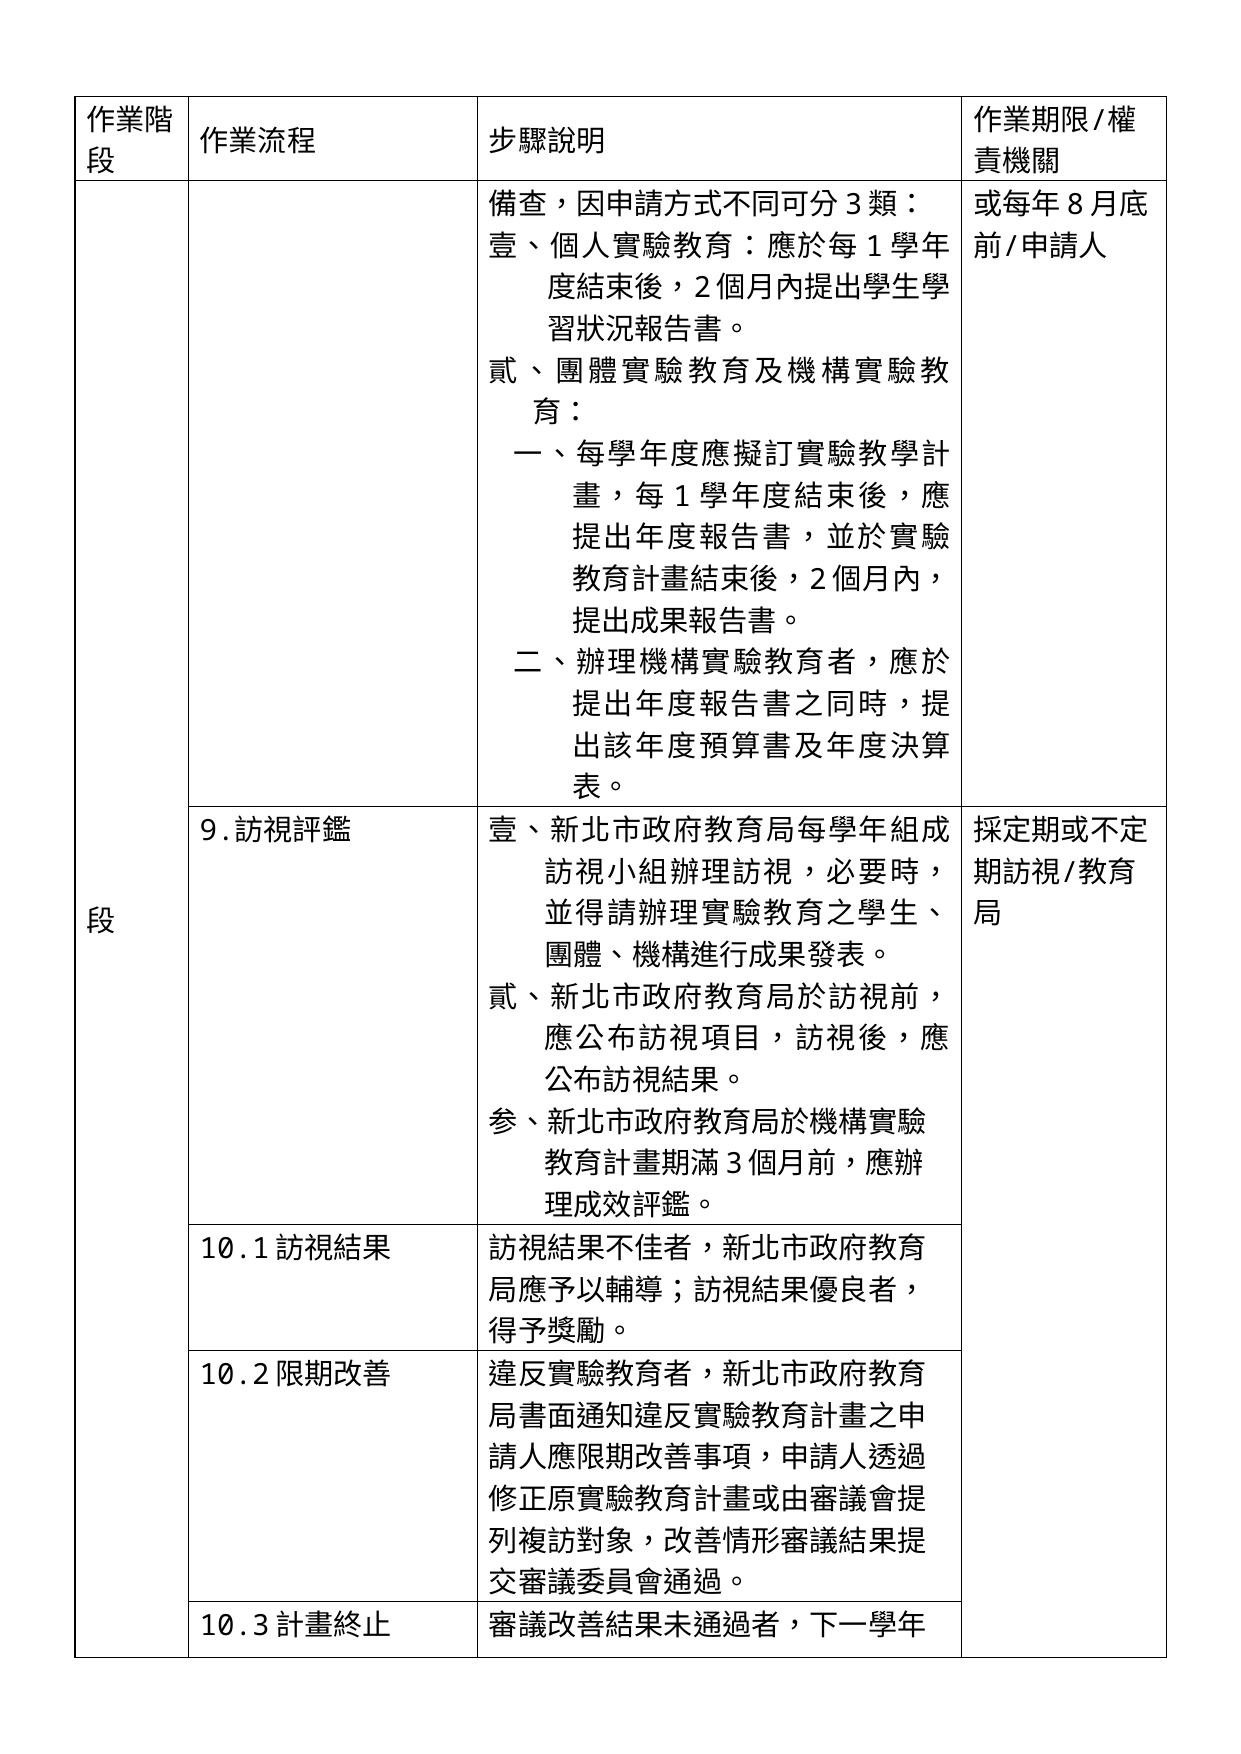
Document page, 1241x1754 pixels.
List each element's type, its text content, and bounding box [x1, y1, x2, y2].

table_cell 10.3計畫終止 [189, 1602, 477, 1657]
table_header 作業流程 [189, 97, 477, 180]
table_cell 備查，因申請方式不同可分3類： 壹、個人實驗教育：應於每1學年度結束後，2個月內提出學生學習狀況報告書。 貳、團體實驗教育及機構實驗教育： 一、每學年度應擬訂實驗教學計畫，每1學年度結束後，應提出年度報告書，並於實驗教育計畫結束後，2個月內，提出成果報告書。 二、辦理機構實驗教育者，應於提出年度報告書之同時，提出該年度預算書及年度決算表。 [478, 181, 961, 806]
table_cell 採定期或不定期訪視/教育局 [962, 807, 1166, 1657]
table_cell 10.1訪視結果 [189, 1225, 477, 1350]
table_header 作業期限/權責機關 [962, 97, 1166, 180]
table_cell 審議改善結果未通過者，下一學年 [478, 1602, 961, 1657]
table_cell 或每年8月底前/申請人 [962, 181, 1166, 806]
table_header 作業階段 [76, 97, 188, 180]
table_cell 10.2限期改善 [189, 1351, 477, 1601]
table_cell 壹、新北市政府教育局每學年組成訪視小組辦理訪視，必要時，並得請辦理實驗教育之學生、團體、機構進行成果發表。 貳、新北市政府教育局於訪視前，應公布訪視項目，訪視後，應公布訪視結果。 参、新北市政府教育局於機構實驗教育計畫期滿3個月前，應辦理成效評鑑。 [478, 807, 961, 1224]
table_cell 訪視結果不佳者，新北市政府教育局應予以輔導；訪視結果優良者，得予獎勵。 [478, 1225, 961, 1350]
table_cell 違反實驗教育者，新北市政府教育局書面通知違反實驗教育計畫之申請人應限期改善事項，申請人透過修正原實驗教育計畫或由審議會提列複訪對象，改善情形審議結果提交審議委員會通過。 [478, 1351, 961, 1601]
table_cell [189, 181, 477, 806]
table_cell 段 [76, 181, 188, 1657]
table_header 步驟說明 [478, 97, 961, 180]
table_cell 9.訪視評鑑 [189, 807, 477, 1224]
